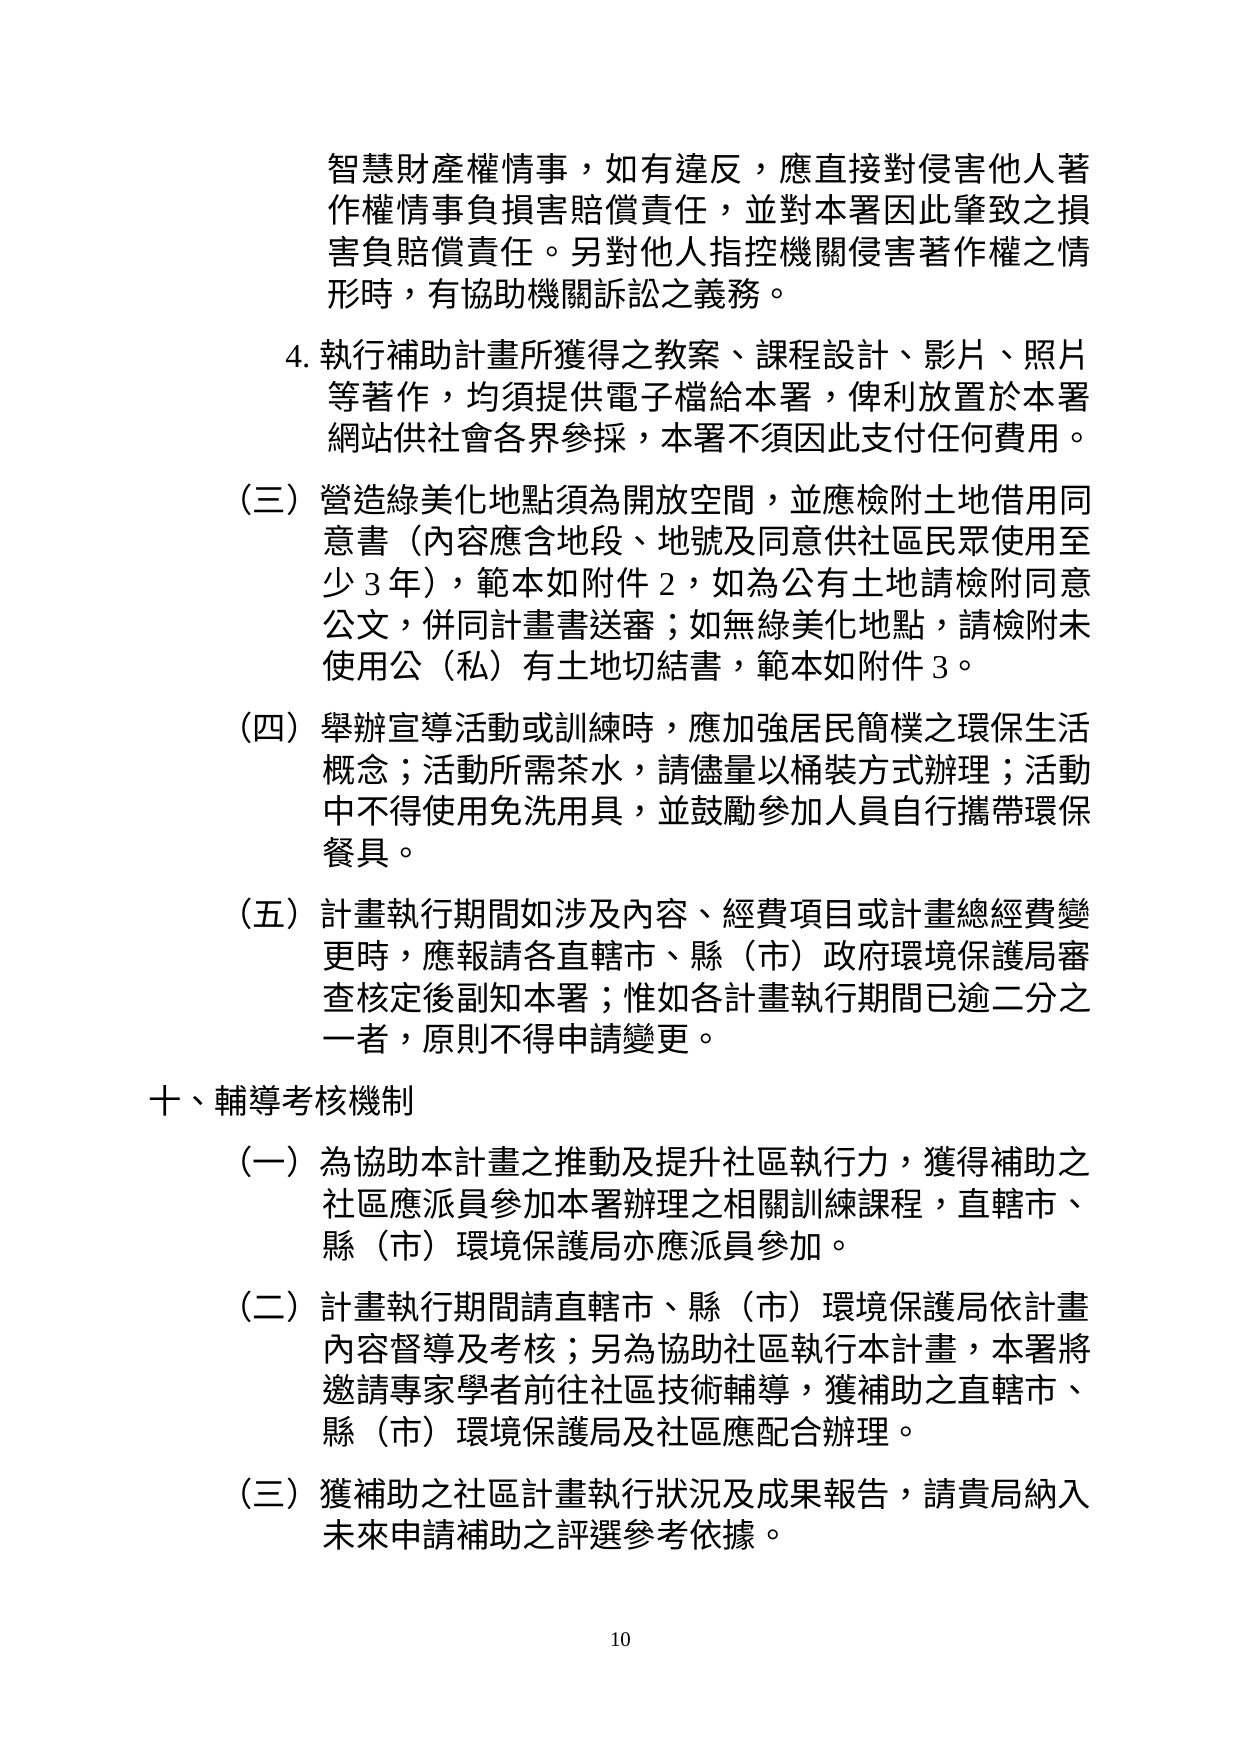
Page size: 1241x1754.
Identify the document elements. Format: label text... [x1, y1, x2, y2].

text （一）為協助本計畫之推動及提升社區執行力，獲得補助之社區應派員參加本署辦理之相關訓練課程，直轄市、縣（市）環境保護局亦應派員參加。 [219, 1141, 1092, 1266]
text （三）營造綠美化地點須為開放空間，並應檢附土地借用同意書（內容應含地段、地號及同意供社區民眾使用至少3年），範本如附件2，如為公有土地請檢附同意公文，併同計畫書送審；如無綠美化地點，請檢附未使用公（私）有土地切結書，範本如附件3。 [219, 479, 1092, 687]
text 智慧財產權情事，如有違反，應直接對侵害他人著作權情事負損害賠償責任，並對本署因此肇致之損害負賠償責任。另對他人指控機關侵害著作權之情形時，有協助機關訴訟之義務。 [285, 148, 1092, 314]
text （四）舉辦宣導活動或訓練時，應加強居民簡樸之環保生活概念；活動所需茶水，請儘量以桶裝方式辦理；活動中不得使用免洗用具，並鼓勵參加人員自行攜帶環保餐具。 [219, 707, 1092, 874]
text （三）獲補助之社區計畫執行狀況及成果報告，請貴局納入未來申請補助之評選參考依據。 [219, 1473, 1092, 1556]
text （二）計畫執行期間請直轄市、縣（市）環境保護局依計畫內容督導及考核；另為協助社區執行本計畫，本署將邀請專家學者前往社區技術輔導，獲補助之直轄市、縣（市）環境保護局及社區應配合辦理。 [219, 1286, 1092, 1453]
text （五）計畫執行期間如涉及內容、經費項目或計畫總經費變更時，應報請各直轄市、縣（市）政府環境保護局審查核定後副知本署；惟如各計畫執行期間已逾二分之一者，原則不得申請變更。 [219, 893, 1092, 1060]
text 4. 執行補助計畫所獲得之教案、課程設計、影片、照片等著作，均須提供電子檔給本署，俾利放置於本署網站供社會各界參採，本署不須因此支付任何費用。 [285, 334, 1092, 459]
text 十、輔導考核機制 [148, 1080, 1092, 1122]
